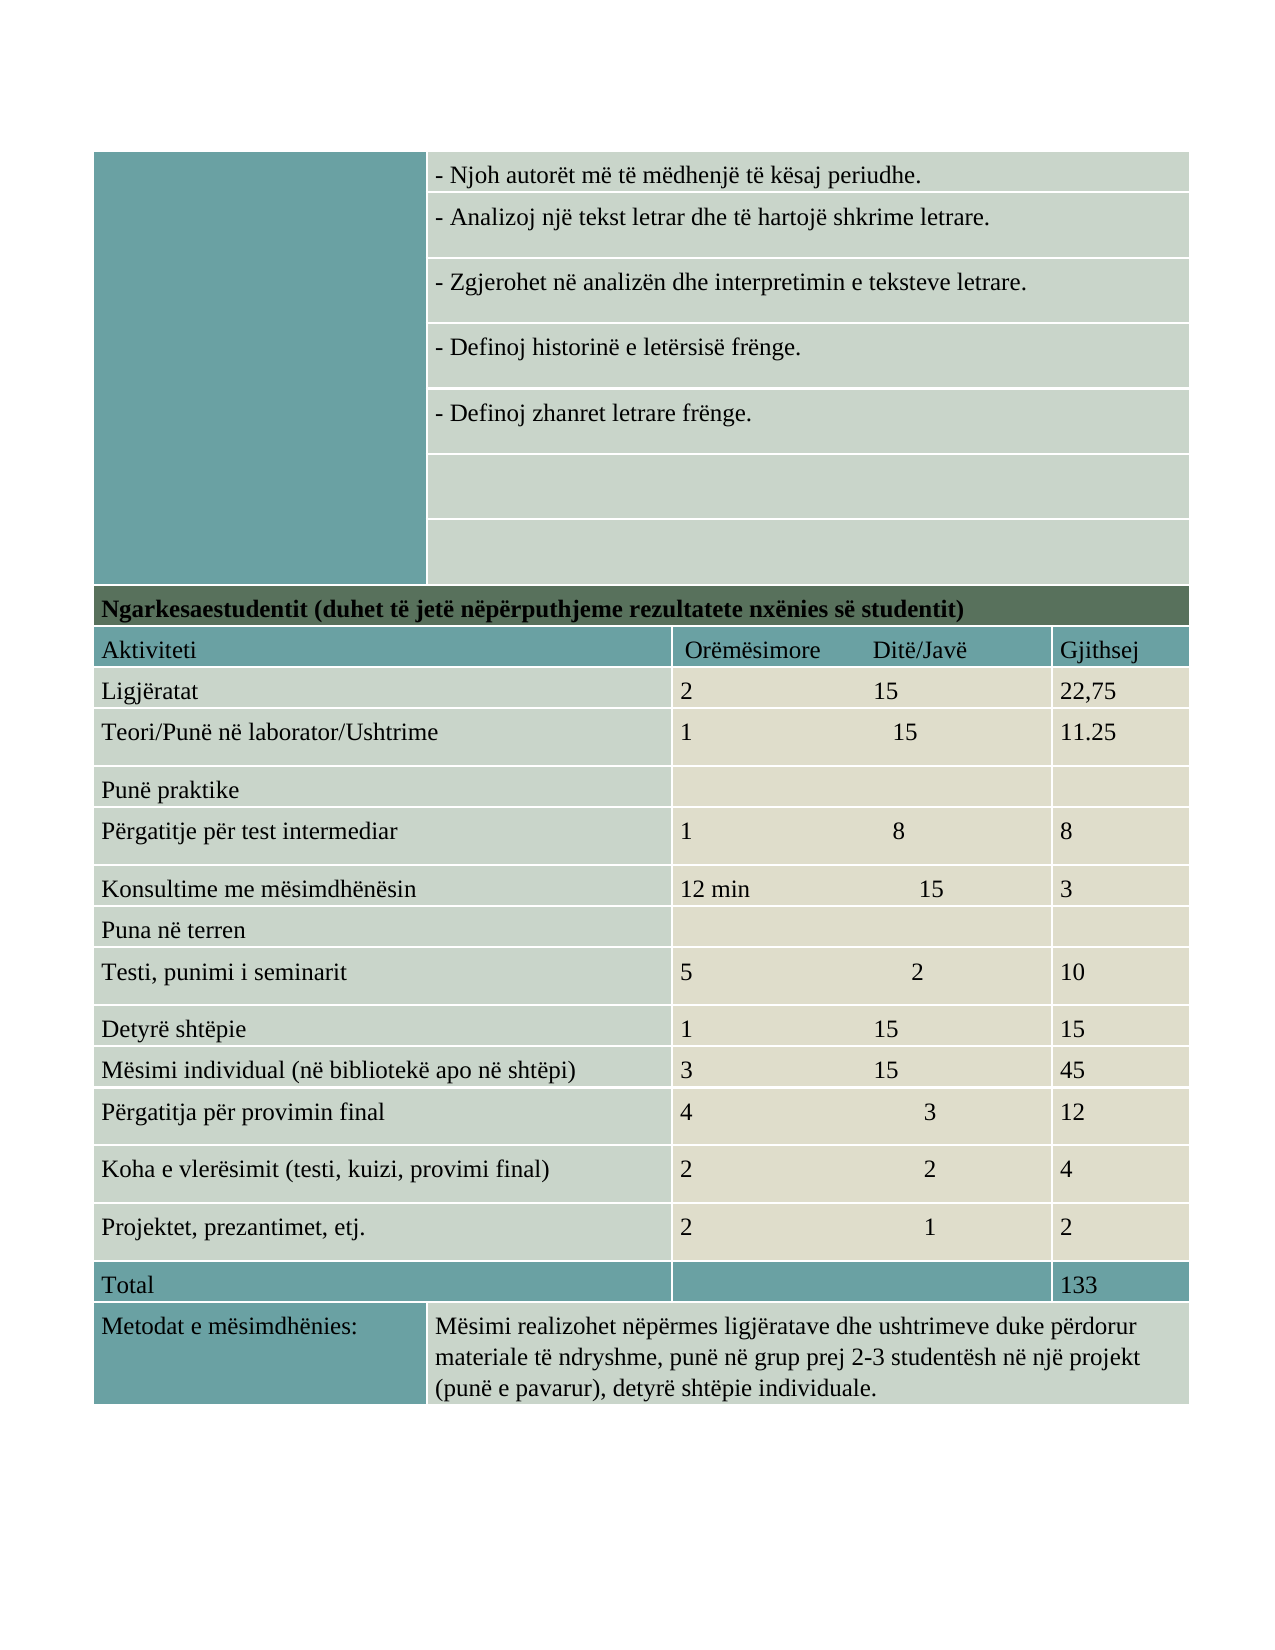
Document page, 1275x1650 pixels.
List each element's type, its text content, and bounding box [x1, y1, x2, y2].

table_cell 5 2 [673, 948, 1051, 1004]
table_cell Teori/Punë në laborator/Ushtrime [94, 709, 671, 765]
table_cell 10 [1053, 948, 1189, 1004]
table_cell 2 2 [673, 1146, 1051, 1202]
table_cell Aktiviteti [94, 627, 671, 666]
table_cell 22,75 [1053, 668, 1189, 707]
table_cell 11.25 [1053, 709, 1189, 765]
table_cell 1 15 [673, 1006, 1051, 1045]
table_cell Mësimi individual (në bibliotekë apo në shtëpi) [94, 1047, 671, 1086]
table_cell [673, 1262, 1051, 1301]
table_cell [428, 520, 1189, 584]
table_cell 2 15 [673, 668, 1051, 707]
table_cell 3 15 [673, 1047, 1051, 1086]
table_cell [1053, 767, 1189, 806]
table_cell [428, 455, 1189, 518]
table_cell Orëmësimore Ditë/Javë [673, 627, 1051, 666]
table_cell Ngarkesaestudentit (duhet të jetë nëpërputhjeme rezultatete nxënies së studentit) [94, 586, 1189, 625]
table_cell Puna në terren [94, 907, 671, 946]
table_cell 133 [1053, 1262, 1189, 1301]
table_cell 4 3 [673, 1089, 1051, 1144]
table_cell - Definoj zhanret letrare frënge. [428, 390, 1189, 453]
table_cell 2 1 [673, 1204, 1051, 1260]
table_cell 2 [1053, 1204, 1189, 1260]
table_cell - Zgjerohet në analizën dhe interpretimin e teksteve letrare. [428, 259, 1189, 322]
table_cell Metodat e mësimdhënies: [94, 1303, 426, 1404]
table_cell Gjithsej [1053, 627, 1189, 666]
table_cell Punë praktike [94, 767, 671, 806]
table_cell Koha e vlerësimit (testi, kuizi, provimi final) [94, 1146, 671, 1202]
table_cell 45 [1053, 1047, 1189, 1086]
table_cell Total [94, 1262, 671, 1301]
table_cell Konsultime me mësimdhënësin [94, 866, 671, 905]
table_cell - Analizoj një tekst letrar dhe të hartojë shkrime letrare. [428, 193, 1189, 257]
table_cell Mësimi realizohet nëpërmes ligjëratave dhe ushtrimeve duke përdorur materiale të ndryshme, punë në grup prej 2-3 studentësh në një projekt (punë e pavarur), detyrë shtëpie individuale. [428, 1303, 1189, 1404]
table_cell [1053, 907, 1189, 946]
table_cell - Definoj historinë e letërsisë frënge. [428, 324, 1189, 387]
table_cell Përgatitje për test intermediar [94, 808, 671, 864]
table_cell 3 [1053, 866, 1189, 905]
table_cell 4 [1053, 1146, 1189, 1202]
table_cell Testi, punimi i seminarit [94, 948, 671, 1004]
table_cell - Njoh autorët më të mëdhenjë të kësaj periudhe. [428, 152, 1189, 191]
table_cell [673, 907, 1051, 946]
table_cell Ligjëratat [94, 668, 671, 707]
table_cell Projektet, prezantimet, etj. [94, 1204, 671, 1260]
table_cell 8 [1053, 808, 1189, 864]
table_cell 1 8 [673, 808, 1051, 864]
table_cell [673, 767, 1051, 806]
table_cell 12 [1053, 1089, 1189, 1144]
table_cell Detyrë shtëpie [94, 1006, 671, 1045]
table_cell 12 min 15 [673, 866, 1051, 905]
table_cell 15 [1053, 1006, 1189, 1045]
table_header [94, 152, 426, 584]
table_cell Përgatitja për provimin final [94, 1089, 671, 1144]
table_cell 1 15 [673, 709, 1051, 765]
